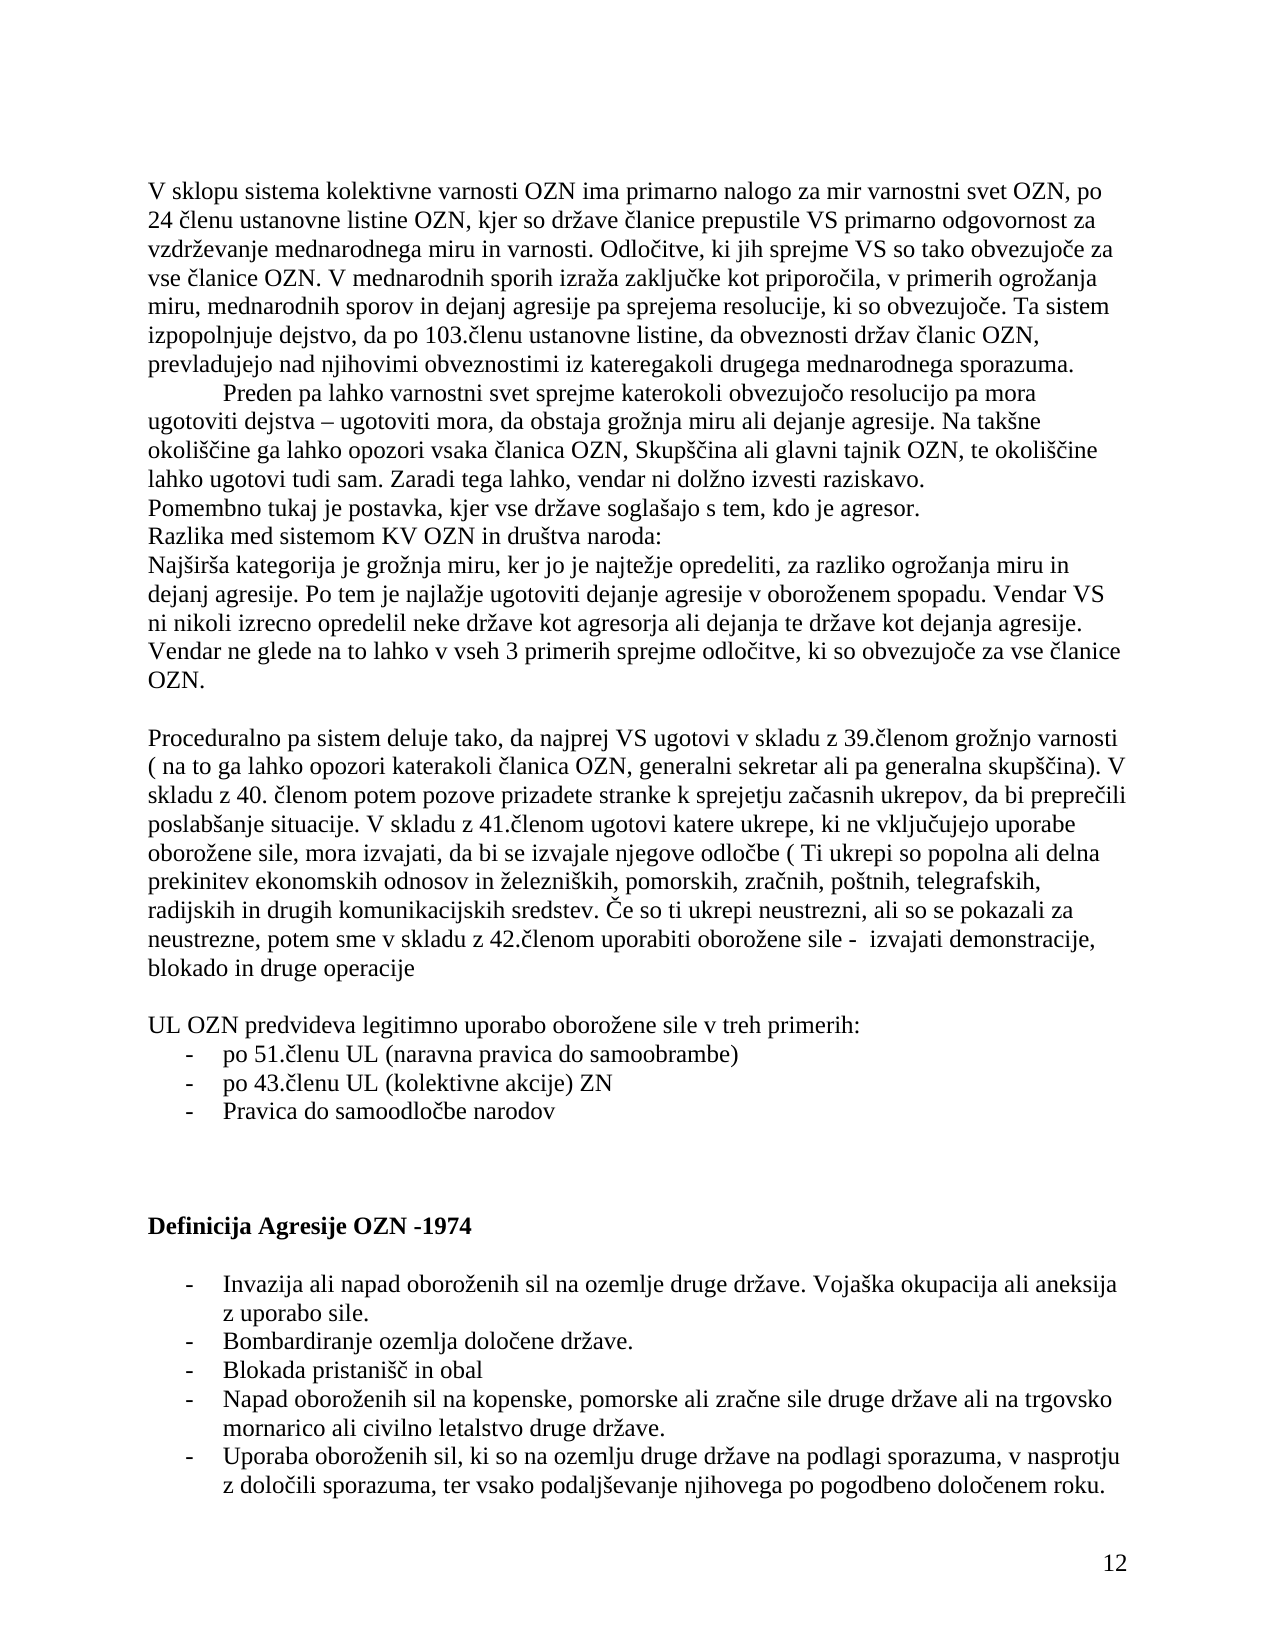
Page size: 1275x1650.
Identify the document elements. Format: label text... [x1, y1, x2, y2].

text Preden pa lahko varnostni svet sprejme katerokoli obvezujočo resolucijo pa mora ugotoviti dejstva – ugotoviti mora, da obstaja grožnja miru ali dejanje agresije. Na takšne okoliščine ga lahko opozori vsaka članica OZN, Skupščina ali glavni tajnik OZN, te okoliščine lahko ugotovi tudi sam. Zaradi tega lahko, vendar ni dolžno izvesti raziskavo. [148, 378, 1127, 493]
list po 43.členu UL (kolektivne akcije) ZN [185, 1068, 1127, 1096]
list Uporaba oboroženih sil, ki so na ozemlju druge države na podlagi sporazuma, v nasprotju z določili sporazuma, ter vsako podaljševanje njihovega po pogodbeno določenem roku. [185, 1441, 1127, 1499]
text V sklopu sistema kolektivne varnosti OZN ima primarno nalogo za mir varnostni svet OZN, po 24 členu ustanovne listine OZN, kjer so države članice prepustile VS primarno odgovornost za vzdrževanje mednarodnega miru in varnosti. Odločitve, ki jih sprejme VS so tako obvezujoče za vse članice OZN. V mednarodnih sporih izraža zaključke kot priporočila, v primerih ogrožanja miru, mednarodnih sporov in dejanj agresije pa sprejema resolucije, ki so obvezujoče. Ta sistem izpopolnjuje dejstvo, da po 103.členu ustanovne listine, da obveznosti držav članic OZN, prevladujejo nad njihovimi obveznostimi iz kateregakoli drugega mednarodnega sporazuma. [148, 176, 1127, 378]
list Invazija ali napad oboroženih sil na ozemlje druge države. Vojaška okupacija ali aneksija z uporabo sile. [185, 1269, 1127, 1326]
list Blokada pristanišč in obal [185, 1355, 1127, 1384]
text Najširša kategorija je grožnja miru, ker jo je najtežje opredeliti, za razliko ogrožanja miru in dejanj agresije. Po tem je najlažje ugotoviti dejanje agresije v oboroženem spopadu. Vendar VS ni nikoli izrecno opredelil neke države kot agresorja ali dejanja te države kot dejanja agresije. Vendar ne glede na to lahko v vseh 3 primerih sprejme odločitve, ki so obvezujoče za vse članice OZN. [148, 550, 1127, 694]
text Pomembno tukaj je postavka, kjer vse države soglašajo s tem, kdo je agresor. [148, 493, 1127, 521]
list Bombardiranje ozemlja določene države. [185, 1326, 1127, 1355]
list po 51.členu UL (naravna pravica do samoobrambe) [185, 1039, 1127, 1068]
text Proceduralno pa sistem deluje tako, da najprej VS ugotovi v skladu z 39.členom grožnjo varnosti ( na to ga lahko opozori katerakoli članica OZN, generalni sekretar ali pa generalna skupščina). V skladu z 40. členom potem pozove prizadete stranke k sprejetju začasnih ukrepov, da bi preprečili poslabšanje situacije. V skladu z 41.členom ugotovi katere ukrepe, ki ne vključujejo uporabe oborožene sile, mora izvajati, da bi se izvajale njegove odločbe ( Ti ukrepi so popolna ali delna prekinitev ekonomskih odnosov in železniških, pomorskih, zračnih, poštnih, telegrafskih, radijskih in drugih komunikacijskih sredstev. Če so ti ukrepi neustrezni, ali so se pokazali za neustrezne, potem sme v skladu z 42.členom uporabiti oborožene sile - izvajati demonstracije, blokado in druge operacije [148, 723, 1127, 981]
text Razlika med sistemom KV OZN in društva naroda: [148, 521, 1127, 550]
text UL OZN predvideva legitimno uporabo oborožene sile v treh primerih: [148, 1010, 1127, 1039]
list Pravica do samoodločbe narodov [185, 1096, 1127, 1125]
list Napad oboroženih sil na kopenske, pomorske ali zračne sile druge države ali na trgovsko mornarico ali civilno letalstvo druge države. [185, 1384, 1127, 1441]
text Definicija Agresije OZN -1974 [148, 1211, 1127, 1240]
